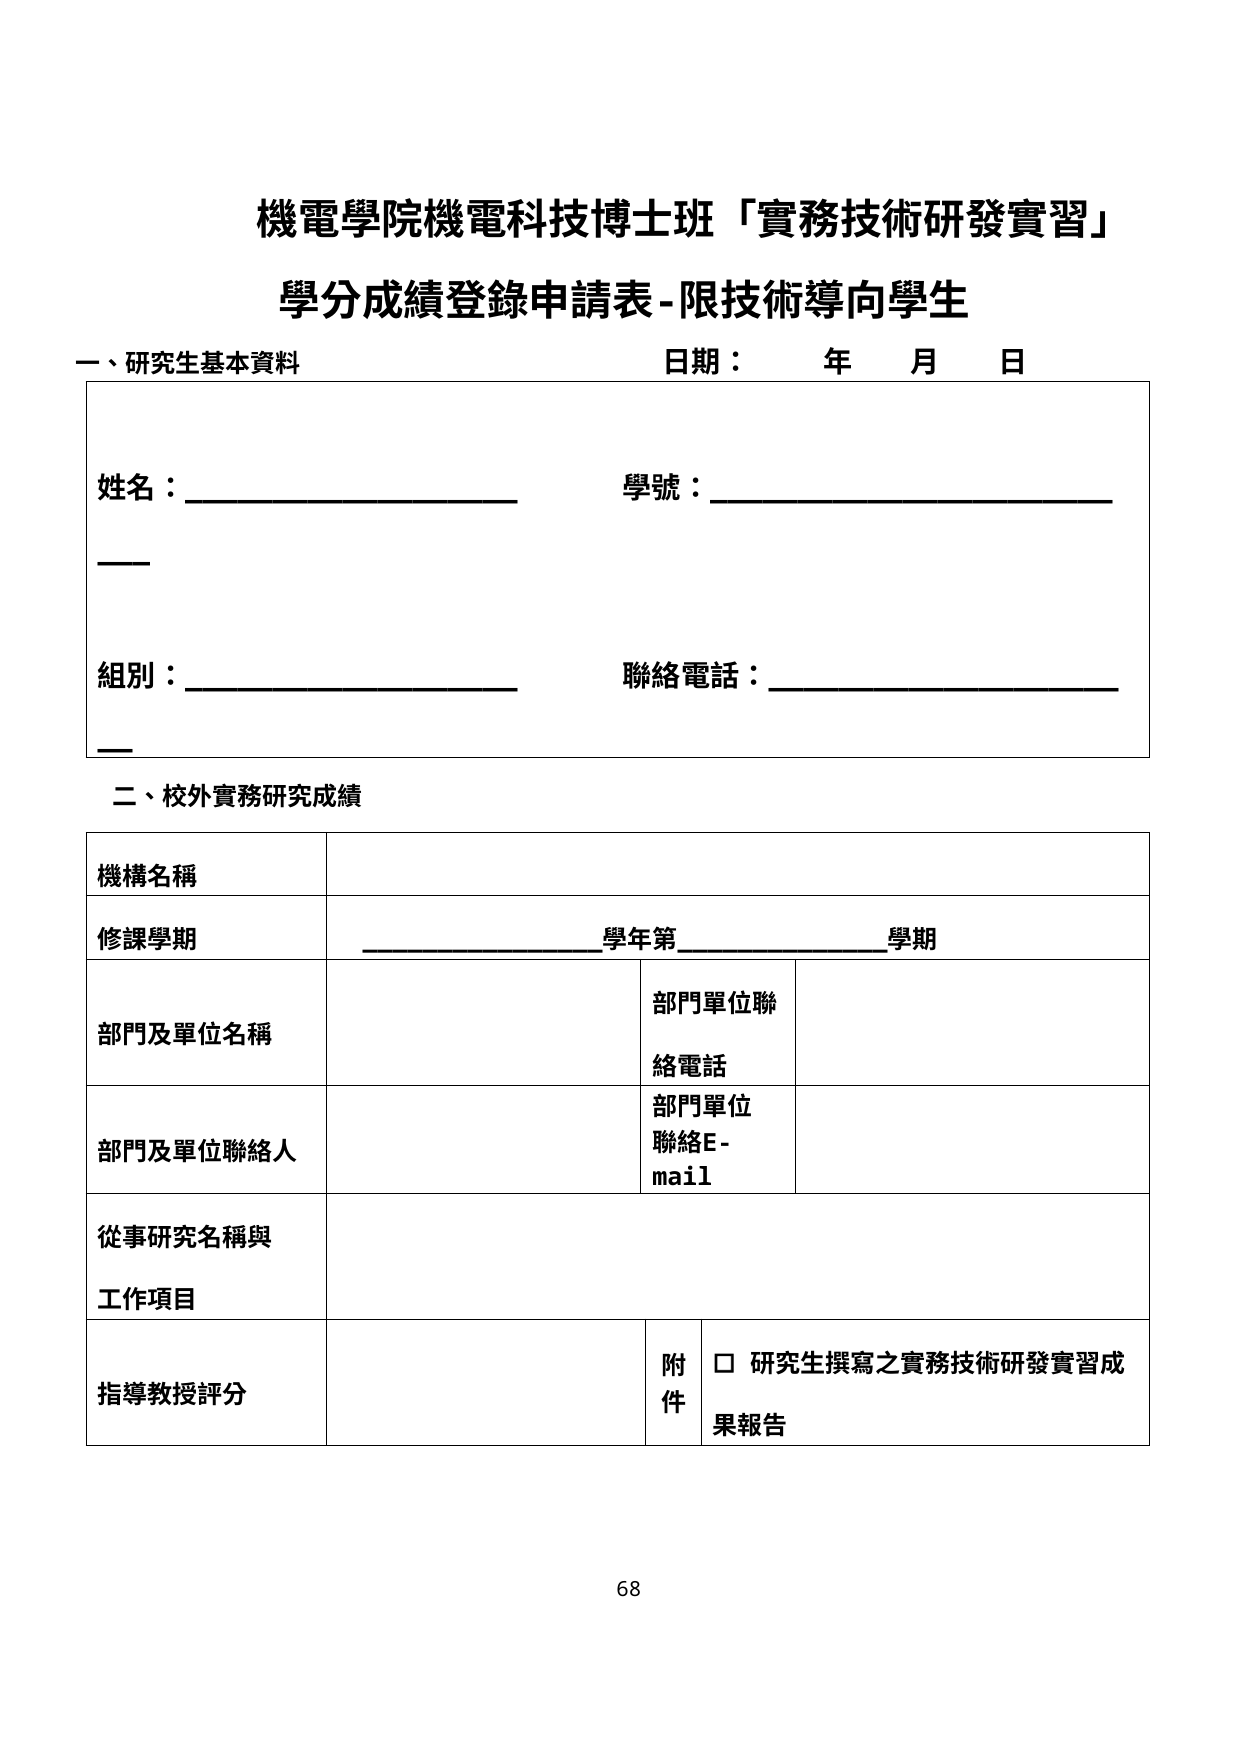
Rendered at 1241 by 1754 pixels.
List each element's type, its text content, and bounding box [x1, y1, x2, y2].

table_header 姓名：___________________ 學號：__________________________ 組別：___________________ 聯絡電話：______________________ [87, 382, 1149, 757]
table_cell [327, 1086, 640, 1192]
table_cell [327, 1194, 1149, 1318]
text 一、研究生基本資料 日期： 年 月 日 [75, 318, 1174, 381]
table_cell 修課學期 [87, 896, 326, 959]
text 學分成績登錄申請表-限技術導向學生 [75, 256, 1174, 318]
table_cell 部門單位 聯絡E-mail [641, 1086, 795, 1192]
table_cell 部門單位聯絡電話 [641, 960, 795, 1085]
table_cell 從事研究名稱與 工作項目 [87, 1194, 326, 1318]
table_cell 指導教授評分 [87, 1320, 326, 1444]
table_cell 附件 [646, 1320, 701, 1444]
table_cell ________________學年第______________學期 [327, 896, 1149, 959]
table_cell [796, 960, 1149, 1085]
table_header 機構名稱 [87, 833, 326, 895]
table_header [327, 833, 1149, 895]
table_cell  研究生撰寫之實務技術研發實習成果報告 [702, 1320, 1149, 1444]
table_cell [796, 1086, 1149, 1192]
text 機電學院機電科技博士班「實務技術研發實習」 [112, 175, 1240, 237]
text 二、校外實務研究成績 [100, 777, 1184, 813]
table_cell [327, 1320, 645, 1444]
table_cell 部門及單位名稱 [87, 960, 326, 1085]
table_cell 部門及單位聯絡人 [87, 1086, 326, 1192]
table_cell [327, 960, 640, 1085]
